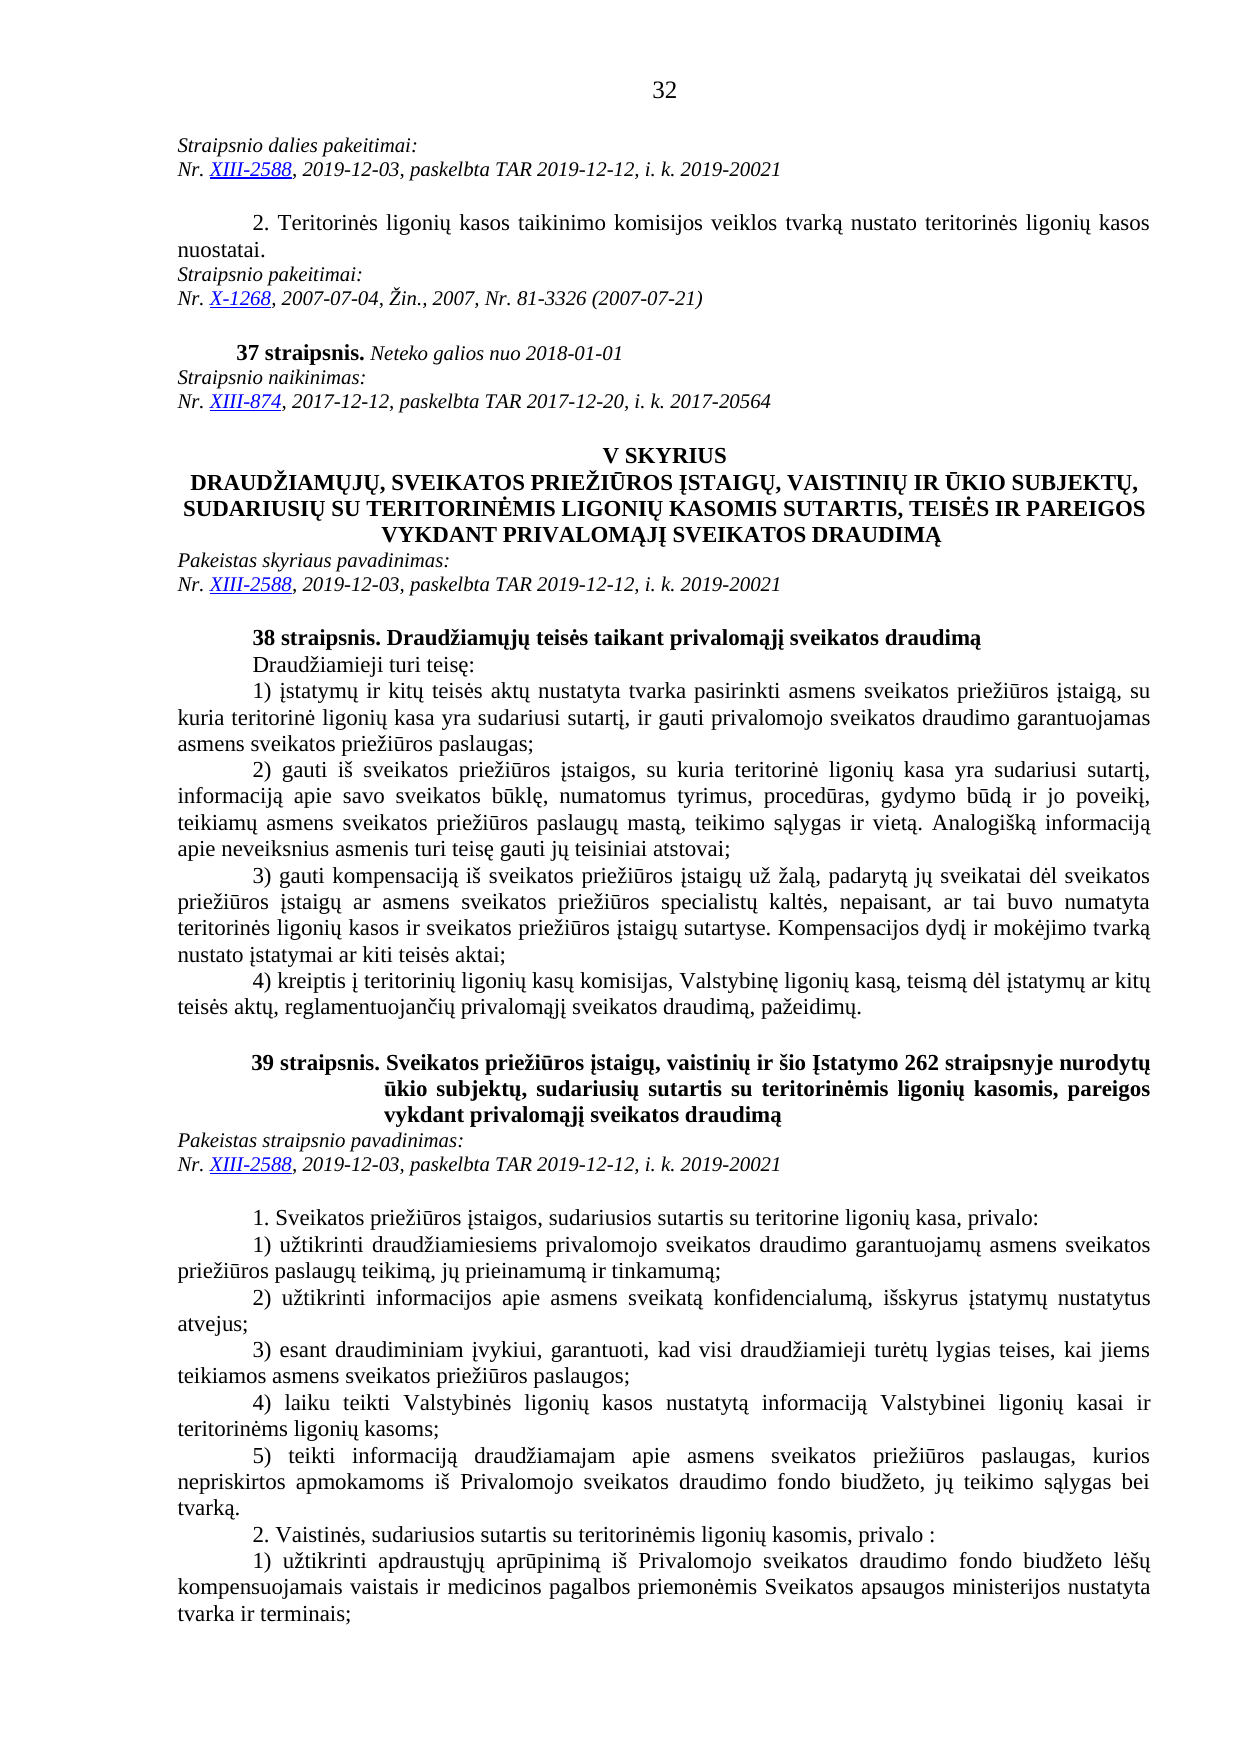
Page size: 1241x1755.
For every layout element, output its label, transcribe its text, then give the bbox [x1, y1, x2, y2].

text 2. Vaistinės, sudariusios sutartis su teritorinėmis ligonių kasomis, privalo : [177, 1521, 1152, 1547]
text 2. Teritorinės ligonių kasos taikinimo komisijos veiklos tvarką nustato teritorinės ligonių kasos nuostatai. [177, 209, 1152, 262]
text 39 straipsnis. Sveikatos priežiūros įstaigų, vaistinių ir šio Įstatymo 262 straipsnyje nurodytų ūkio subjektų, sudariusių sutartis su teritorinėmis ligonių kasomis, pareigos vykdant privalomąjį sveikatos draudimą [251, 1048, 1152, 1128]
text Straipsnio naikinimas: [177, 365, 1152, 389]
text V SKYRIUS [177, 442, 1152, 468]
text DRAUDŽIAMŲJŲ, SVEIKATOS PRIEŽIŪROS ĮSTAIGŲ, VAISTINIŲ IR ŪKIO SUBJEKTŲ, SUDARIUSIŲ SU TERITORINĖMIS LIGONIŲ KASOMIS SUTARTIS, TEISĖS IR PAREIGOS VYKDANT PRIVALOMĄJĮ SVEIKATOS DRAUDIMĄ [177, 468, 1152, 548]
text 2) gauti iš sveikatos priežiūros įstaigos, su kuria teritorinė ligonių kasa yra sudariusi sutartį, informaciją apie savo sveikatos būklę, numatomus tyrimus, procedūras, gydymo būdą ir jo poveikį, teikiamų asmens sveikatos priežiūros paslaugų mastą, teikimo sąlygas ir vietą. Analogišką informaciją apie neveiksnius asmenis turi teisę gauti jų teisiniai atstovai; [177, 756, 1152, 862]
text 1. Sveikatos priežiūros įstaigos, sudariusios sutartis su teritorine ligonių kasa, privalo: [177, 1204, 1152, 1231]
text 4) kreiptis į teritorinių ligonių kasų komisijas, Valstybinę ligonių kasą, teismą dėl įstatymų ar kitų teisės aktų, reglamentuojančių privalomąjį sveikatos draudimą, pažeidimų. [177, 967, 1152, 1020]
text 38 straipsnis. Draudžiamųjų teisės taikant privalomąjį sveikatos draudimą [177, 624, 1152, 651]
text Pakeistas skyriaus pavadinimas: [177, 548, 1152, 572]
text Nr. XIII-2588, 2019-12-03, paskelbta TAR 2019-12-12, i. k. 2019-20021 [177, 157, 1152, 181]
text Nr. X-1268, 2007-07-04, Žin., 2007, Nr. 81-3326 (2007-07-21) [177, 286, 1152, 310]
text 5) teikti informaciją draudžiamajam apie asmens sveikatos priežiūros paslaugas, kurios nepriskirtos apmokamoms iš Privalomojo sveikatos draudimo fondo biudžeto, jų teikimo sąlygas bei tvarką. [177, 1442, 1152, 1521]
text 37 straipsnis. Neteko galios nuo 2018-01-01 [177, 339, 1152, 365]
text 3) esant draudiminiam įvykiui, garantuoti, kad visi draudžiamieji turėtų lygias teises, kai jiems teikiamos asmens sveikatos priežiūros paslaugos; [177, 1336, 1152, 1389]
text Straipsnio pakeitimai: [177, 262, 1152, 286]
text 1) įstatymų ir kitų teisės aktų nustatyta tvarka pasirinkti asmens sveikatos priežiūros įstaigą, su kuria teritorinė ligonių kasa yra sudariusi sutartį, ir gauti privalomojo sveikatos draudimo garantuojamas asmens sveikatos priežiūros paslaugas; [177, 677, 1152, 756]
text Straipsnio dalies pakeitimai: [177, 132, 1152, 157]
text Nr. XIII-874, 2017-12-12, paskelbta TAR 2017-12-20, i. k. 2017-20564 [177, 389, 1152, 413]
text Nr. XIII-2588, 2019-12-03, paskelbta TAR 2019-12-12, i. k. 2019-20021 [177, 572, 1152, 596]
text Pakeistas straipsnio pavadinimas: [177, 1128, 1152, 1152]
text 3) gauti kompensaciją iš sveikatos priežiūros įstaigų už žalą, padarytą jų sveikatai dėl sveikatos priežiūros įstaigų ar asmens sveikatos priežiūros specialistų kaltės, nepaisant, ar tai buvo numatyta teritorinės ligonių kasos ir sveikatos priežiūros įstaigų sutartyse. Kompensacijos dydį ir mokėjimo tvarką nustato įstatymai ar kiti teisės aktai; [177, 862, 1152, 967]
text 4) laiku teikti Valstybinės ligonių kasos nustatytą informaciją Valstybinei ligonių kasai ir teritorinėms ligonių kasoms; [177, 1389, 1152, 1442]
text 2) užtikrinti informacijos apie asmens sveikatą konfidencialumą, išskyrus įstatymų nustatytus atvejus; [177, 1283, 1152, 1336]
text Nr. XIII-2588, 2019-12-03, paskelbta TAR 2019-12-12, i. k. 2019-20021 [177, 1152, 1152, 1176]
text 1) užtikrinti apdraustųjų aprūpinimą iš Privalomojo sveikatos draudimo fondo biudžeto lėšų kompensuojamais vaistais ir medicinos pagalbos priemonėmis Sveikatos apsaugos ministerijos nustatyta tvarka ir terminais; [177, 1547, 1152, 1626]
text Draudžiamieji turi teisę: [177, 651, 1152, 677]
text 1) užtikrinti draudžiamiesiems privalomojo sveikatos draudimo garantuojamų asmens sveikatos priežiūros paslaugų teikimą, jų prieinamumą ir tinkamumą; [177, 1231, 1152, 1283]
